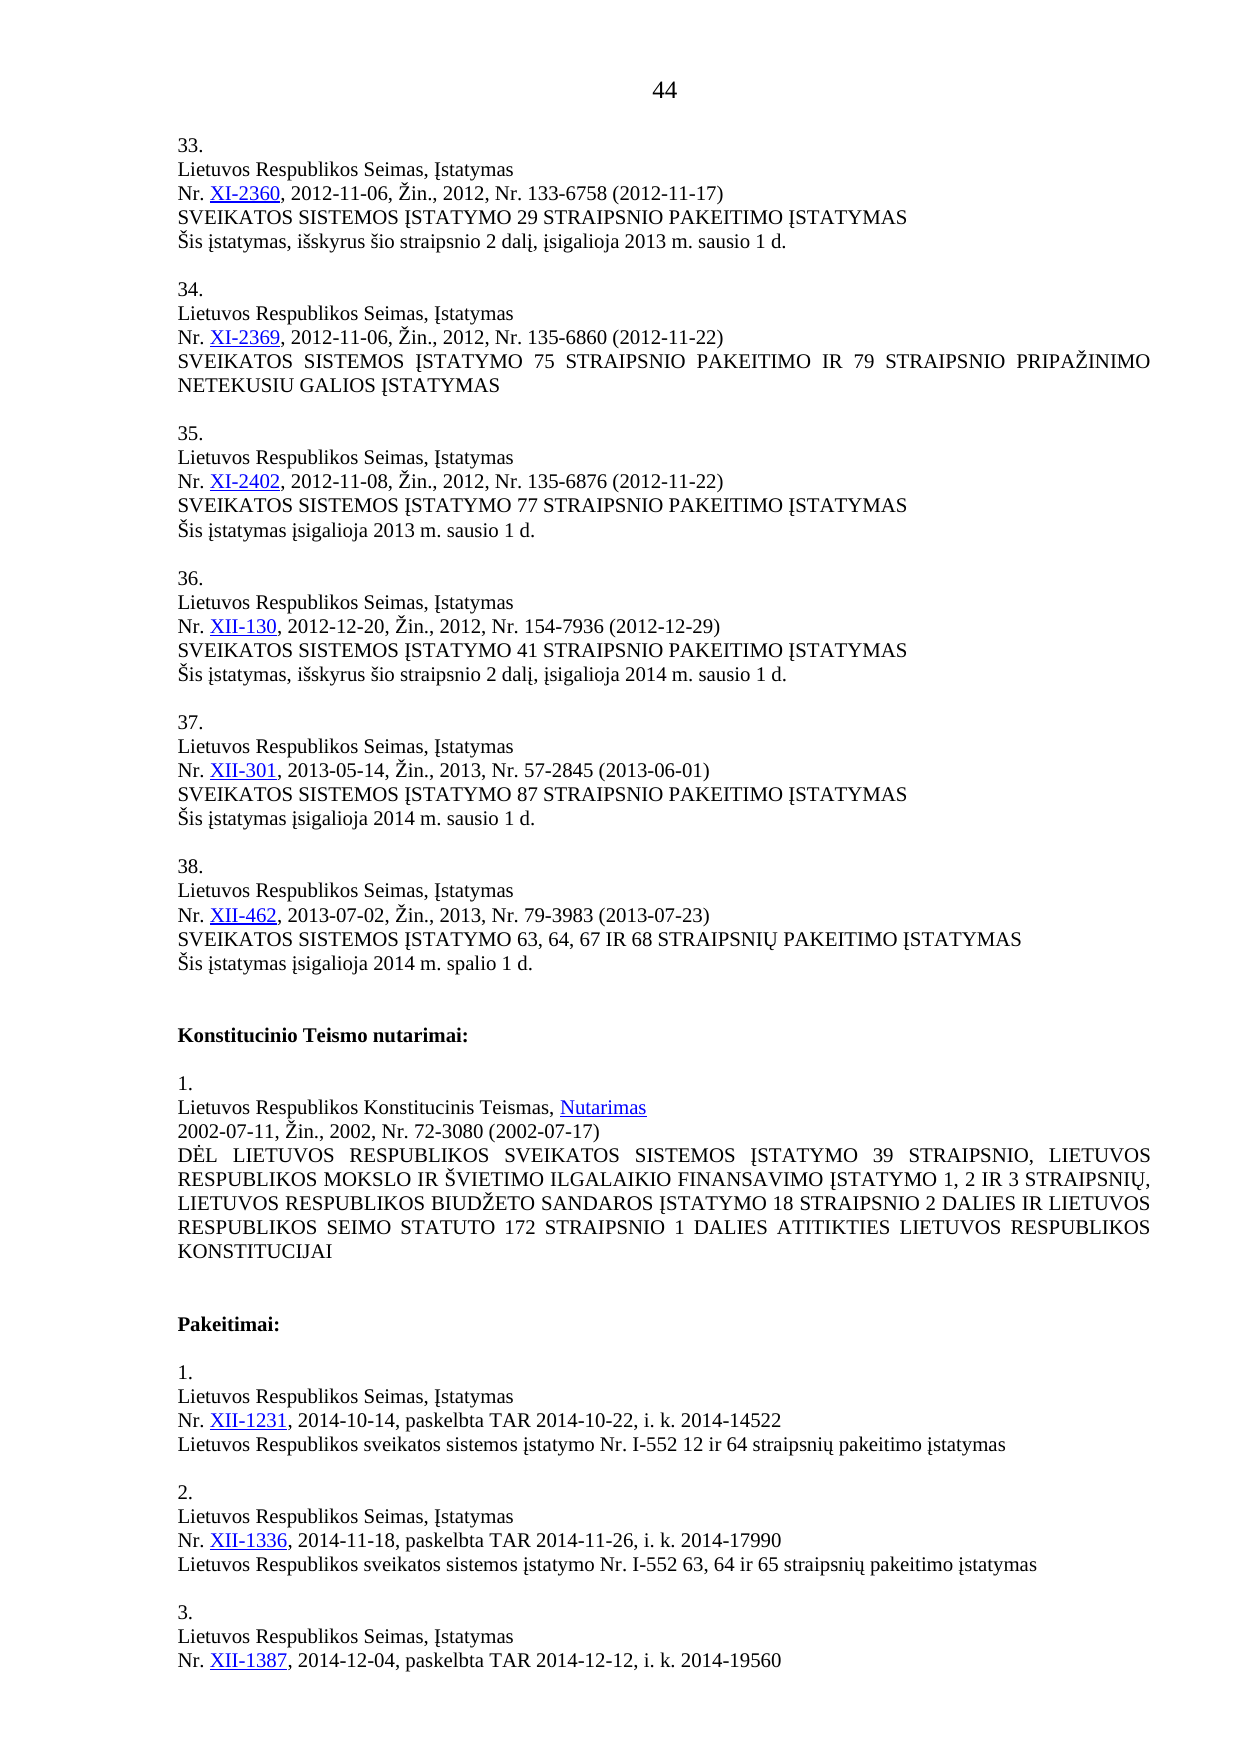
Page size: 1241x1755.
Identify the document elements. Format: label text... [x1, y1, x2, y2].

text Šis įstatymas įsigalioja 2014 m. spalio 1 d. [177, 951, 1152, 975]
text 1. [177, 1360, 1152, 1384]
text Lietuvos Respublikos Seimas, Įstatymas [177, 1384, 1152, 1408]
text Lietuvos Respublikos Seimas, Įstatymas [177, 590, 1152, 614]
text Šis įstatymas, išskyrus šio straipsnio 2 dalį, įsigalioja 2013 m. sausio 1 d. [177, 229, 1152, 253]
text 33. [177, 132, 1152, 157]
text Lietuvos Respublikos Seimas, Įstatymas [177, 734, 1152, 758]
text Lietuvos Respublikos Seimas, Įstatymas [177, 1504, 1152, 1528]
text 35. [177, 421, 1152, 445]
text Šis įstatymas, išskyrus šio straipsnio 2 dalį, įsigalioja 2014 m. sausio 1 d. [177, 662, 1152, 686]
text SVEIKATOS SISTEMOS ĮSTATYMO 63, 64, 67 IR 68 STRAIPSNIŲ PAKEITIMO ĮSTATYMAS [177, 927, 1152, 951]
text Nr. XII-130, 2012-12-20, Žin., 2012, Nr. 154-7936 (2012-12-29) [177, 614, 1152, 638]
text SVEIKATOS SISTEMOS ĮSTATYMO 75 STRAIPSNIO PAKEITIMO IR 79 STRAIPSNIO PRIPAŽINIMO NETEKUSIU GALIOS ĮSTATYMAS [177, 349, 1152, 397]
text 2002-07-11, Žin., 2002, Nr. 72-3080 (2002-07-17) [177, 1119, 1152, 1143]
text Šis įstatymas įsigalioja 2013 m. sausio 1 d. [177, 517, 1152, 542]
text Šis įstatymas įsigalioja 2014 m. sausio 1 d. [177, 806, 1152, 830]
text SVEIKATOS SISTEMOS ĮSTATYMO 87 STRAIPSNIO PAKEITIMO ĮSTATYMAS [177, 782, 1152, 806]
text Pakeitimai: [177, 1312, 1152, 1336]
text Nr. XII-1387, 2014-12-04, paskelbta TAR 2014-12-12, i. k. 2014-19560 [177, 1648, 1152, 1672]
text 34. [177, 277, 1152, 301]
text Nr. XI-2369, 2012-11-06, Žin., 2012, Nr. 135-6860 (2012-11-22) [177, 325, 1152, 349]
text Nr. XII-462, 2013-07-02, Žin., 2013, Nr. 79-3983 (2013-07-23) [177, 902, 1152, 927]
text SVEIKATOS SISTEMOS ĮSTATYMO 77 STRAIPSNIO PAKEITIMO ĮSTATYMAS [177, 493, 1152, 517]
text Nr. XII-1336, 2014-11-18, paskelbta TAR 2014-11-26, i. k. 2014-17990 [177, 1528, 1152, 1552]
text Nr. XI-2360, 2012-11-06, Žin., 2012, Nr. 133-6758 (2012-11-17) [177, 181, 1152, 205]
text Lietuvos Respublikos Seimas, Įstatymas [177, 1624, 1152, 1648]
text Lietuvos Respublikos Seimas, Įstatymas [177, 445, 1152, 469]
text Lietuvos Respublikos sveikatos sistemos įstatymo Nr. I-552 63, 64 ir 65 straipsnių pakeitimo įstatymas [177, 1552, 1152, 1576]
text 1. [177, 1071, 1152, 1095]
text DĖL LIETUVOS RESPUBLIKOS SVEIKATOS SISTEMOS ĮSTATYMO 39 STRAIPSNIO, LIETUVOS RESPUBLIKOS MOKSLO IR ŠVIETIMO ILGALAIKIO FINANSAVIMO ĮSTATYMO 1, 2 IR 3 STRAIPSNIŲ, LIETUVOS RESPUBLIKOS BIUDŽETO SANDAROS ĮSTATYMO 18 STRAIPSNIO 2 DALIES IR LIETUVOS RESPUBLIKOS SEIMO STATUTO 172 STRAIPSNIO 1 DALIES ATITIKTIES LIETUVOS RESPUBLIKOS KONSTITUCIJAI [177, 1143, 1152, 1263]
text 3. [177, 1600, 1152, 1624]
text 37. [177, 710, 1152, 734]
text 36. [177, 566, 1152, 590]
text Lietuvos Respublikos Seimas, Įstatymas [177, 301, 1152, 325]
text SVEIKATOS SISTEMOS ĮSTATYMO 41 STRAIPSNIO PAKEITIMO ĮSTATYMAS [177, 638, 1152, 662]
text Lietuvos Respublikos Seimas, Įstatymas [177, 878, 1152, 902]
text Konstitucinio Teismo nutarimai: [177, 1023, 1152, 1047]
text 38. [177, 854, 1152, 878]
text Lietuvos Respublikos sveikatos sistemos įstatymo Nr. I-552 12 ir 64 straipsnių pakeitimo įstatymas [177, 1432, 1152, 1456]
text SVEIKATOS SISTEMOS ĮSTATYMO 29 STRAIPSNIO PAKEITIMO ĮSTATYMAS [177, 205, 1152, 229]
text Nr. XII-1231, 2014-10-14, paskelbta TAR 2014-10-22, i. k. 2014-14522 [177, 1408, 1152, 1432]
text Lietuvos Respublikos Seimas, Įstatymas [177, 157, 1152, 181]
text Lietuvos Respublikos Konstitucinis Teismas, Nutarimas [177, 1095, 1152, 1119]
text Nr. XI-2402, 2012-11-08, Žin., 2012, Nr. 135-6876 (2012-11-22) [177, 469, 1152, 493]
text 2. [177, 1480, 1152, 1504]
text Nr. XII-301, 2013-05-14, Žin., 2013, Nr. 57-2845 (2013-06-01) [177, 758, 1152, 782]
